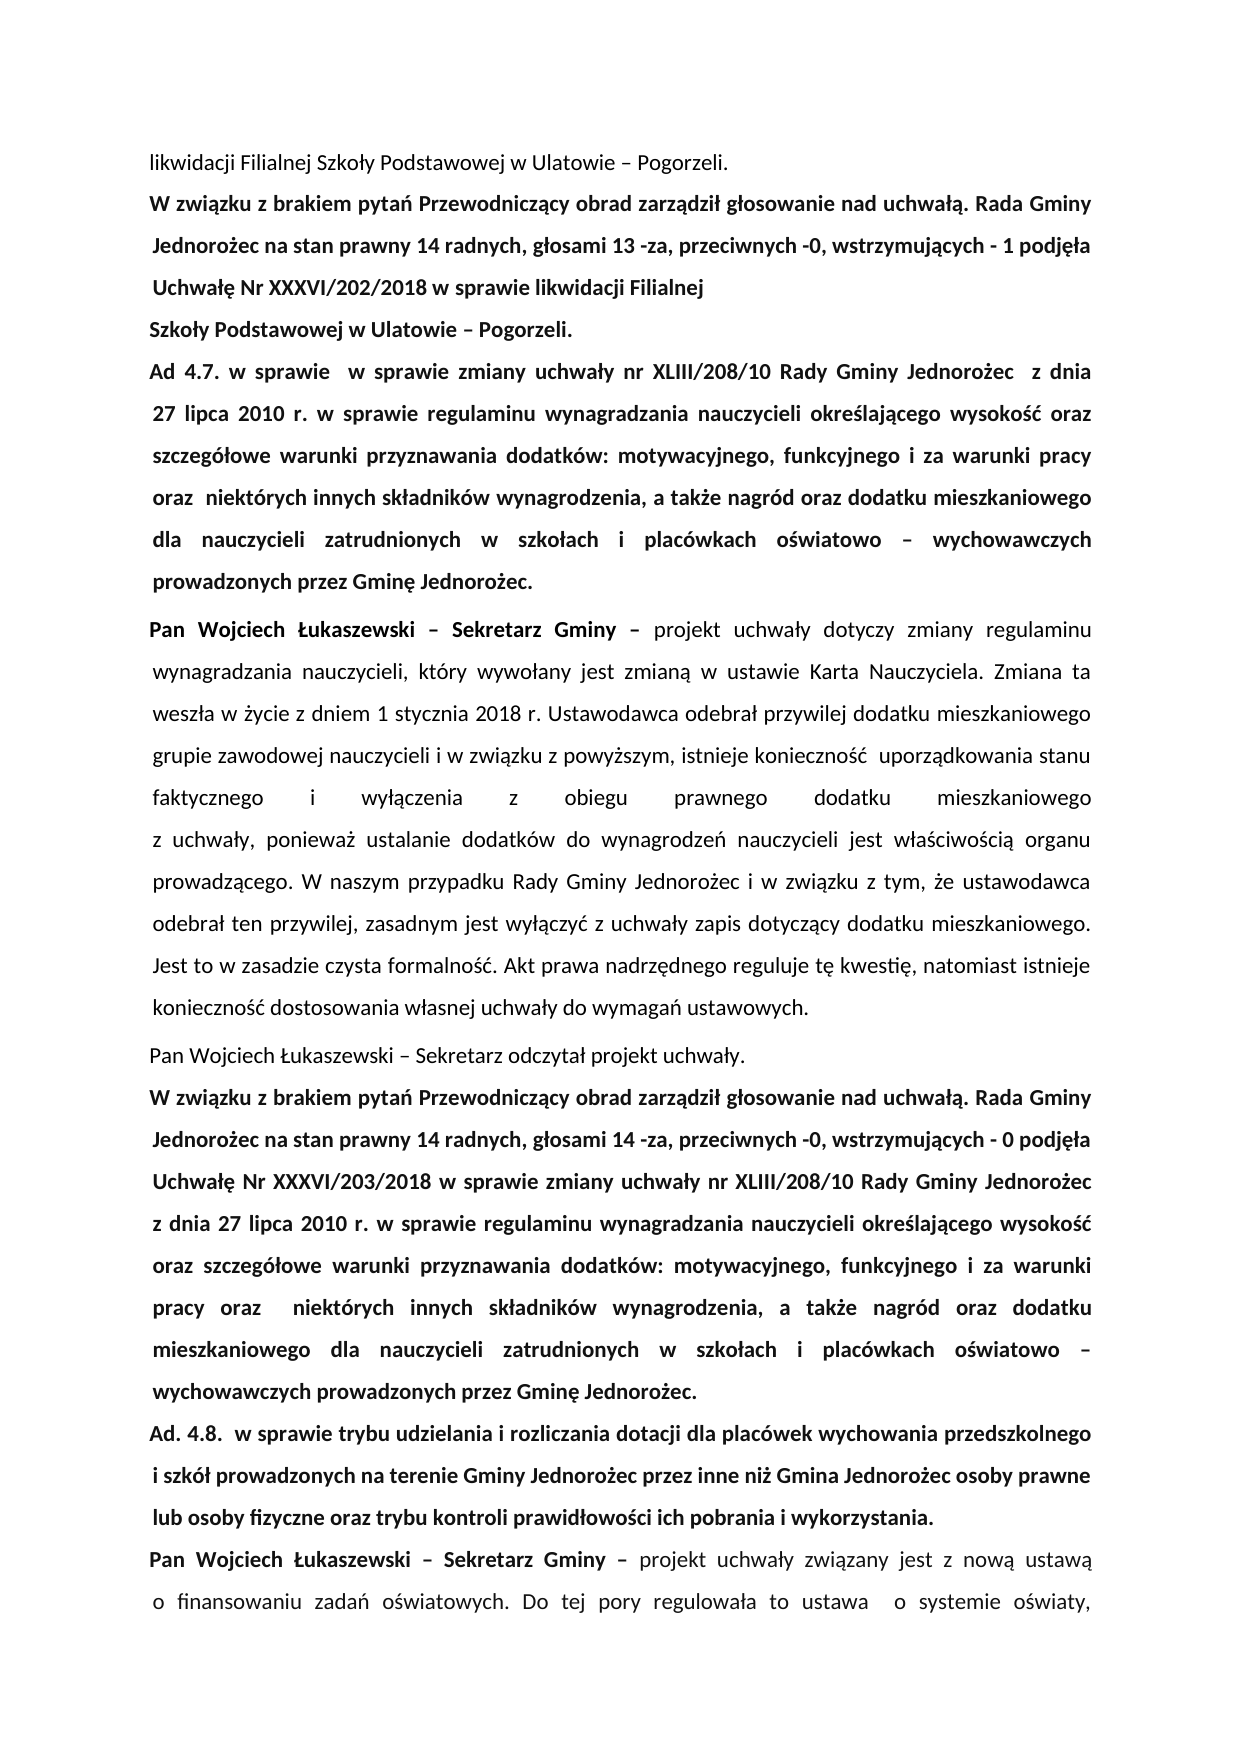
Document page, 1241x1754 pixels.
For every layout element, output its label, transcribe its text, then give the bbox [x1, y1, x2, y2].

text Pan Wojciech Łukaszewski – Sekretarz odczytał projekt uchwały. [149, 1041, 1093, 1069]
text likwidacji Filialnej Szkoły Podstawowej w Ulatowie – Pogorzeli. [149, 148, 1093, 176]
text Ad. 4.8. w sprawie trybu udzielania i rozliczania dotacji dla placówek wychowania przedszkolnego i szkół prowadzonych na terenie Gminy Jednorożec przez inne niż Gmina Jednorożec osoby prawne lub osoby fizyczne oraz trybu kontroli prawidłowości ich pobrania i wykorzystania. [149, 1419, 1093, 1531]
text W związku z brakiem pytań Przewodniczący obrad zarządził głosowanie nad uchwałą. Rada Gminy Jednorożec na stan prawny 14 radnych, głosami 13 -za, przeciwnych -0, wstrzymujących - 1 podjęła Uchwałę Nr XXXVI/202/2018 w sprawie likwidacji Filialnej [149, 189, 1093, 302]
text Ad 4.7. w sprawie w sprawie zmiany uchwały nr XLIII/208/10 Rady Gminy Jednorożec z dnia 27 lipca 2010 r. w sprawie regulaminu wynagradzania nauczycieli określającego wysokość oraz szczegółowe warunki przyznawania dodatków: motywacyjnego, funkcyjnego i za warunki pracy oraz niektórych innych składników wynagrodzenia, a także nagród oraz dodatku mieszkaniowego dla nauczycieli zatrudnionych w szkołach i placówkach oświatowo – wychowawczych prowadzonych przez Gminę Jednorożec. [149, 357, 1093, 595]
text Pan Wojciech Łukaszewski – Sekretarz Gminy – projekt uchwały związany jest z nową ustawą o finansowaniu zadań oświatowych. Do tej pory regulowała to ustawa o systemie oświaty, [149, 1545, 1093, 1615]
text W związku z brakiem pytań Przewodniczący obrad zarządził głosowanie nad uchwałą. Rada Gminy Jednorożec na stan prawny 14 radnych, głosami 14 -za, przeciwnych -0, wstrzymujących - 0 podjęła Uchwałę Nr XXXVI/203/2018 w sprawie zmiany uchwały nr XLIII/208/10 Rady Gminy Jednorożec z dnia 27 lipca 2010 r. w sprawie regulaminu wynagradzania nauczycieli określającego wysokość oraz szczegółowe warunki przyznawania dodatków: motywacyjnego, funkcyjnego i za warunki pracy oraz niektórych innych składników wynagrodzenia, a także nagród oraz dodatku mieszkaniowego dla nauczycieli zatrudnionych w szkołach i placówkach oświatowo – wychowawczych prowadzonych przez Gminę Jednorożec. [149, 1083, 1093, 1405]
text Pan Wojciech Łukaszewski – Sekretarz Gminy – projekt uchwały dotyczy zmiany regulaminu wynagradzania nauczycieli, który wywołany jest zmianą w ustawie Karta Nauczyciela. Zmiana ta weszła w życie z dniem 1 stycznia 2018 r. Ustawodawca odebrał przywilej dodatku mieszkaniowego grupie zawodowej nauczycieli i w związku z powyższym, istnieje konieczność uporządkowania stanu faktycznego i wyłączenia z obiegu prawnego dodatku mieszkaniowego z uchwały, ponieważ ustalanie dodatków do wynagrodzeń nauczycieli jest właściwością organu prowadzącego. W naszym przypadku Rady Gminy Jednorożec i w związku z tym, że ustawodawca odebrał ten przywilej, zasadnym jest wyłączyć z uchwały zapis dotyczący dodatku mieszkaniowego. Jest to w zasadzie czysta formalność. Akt prawa nadrzędnego reguluje tę kwestię, natomiast istnieje konieczność dostosowania własnej uchwały do wymagań ustawowych. [149, 615, 1093, 1021]
text Szkoły Podstawowej w Ulatowie – Pogorzeli. [149, 316, 1093, 343]
